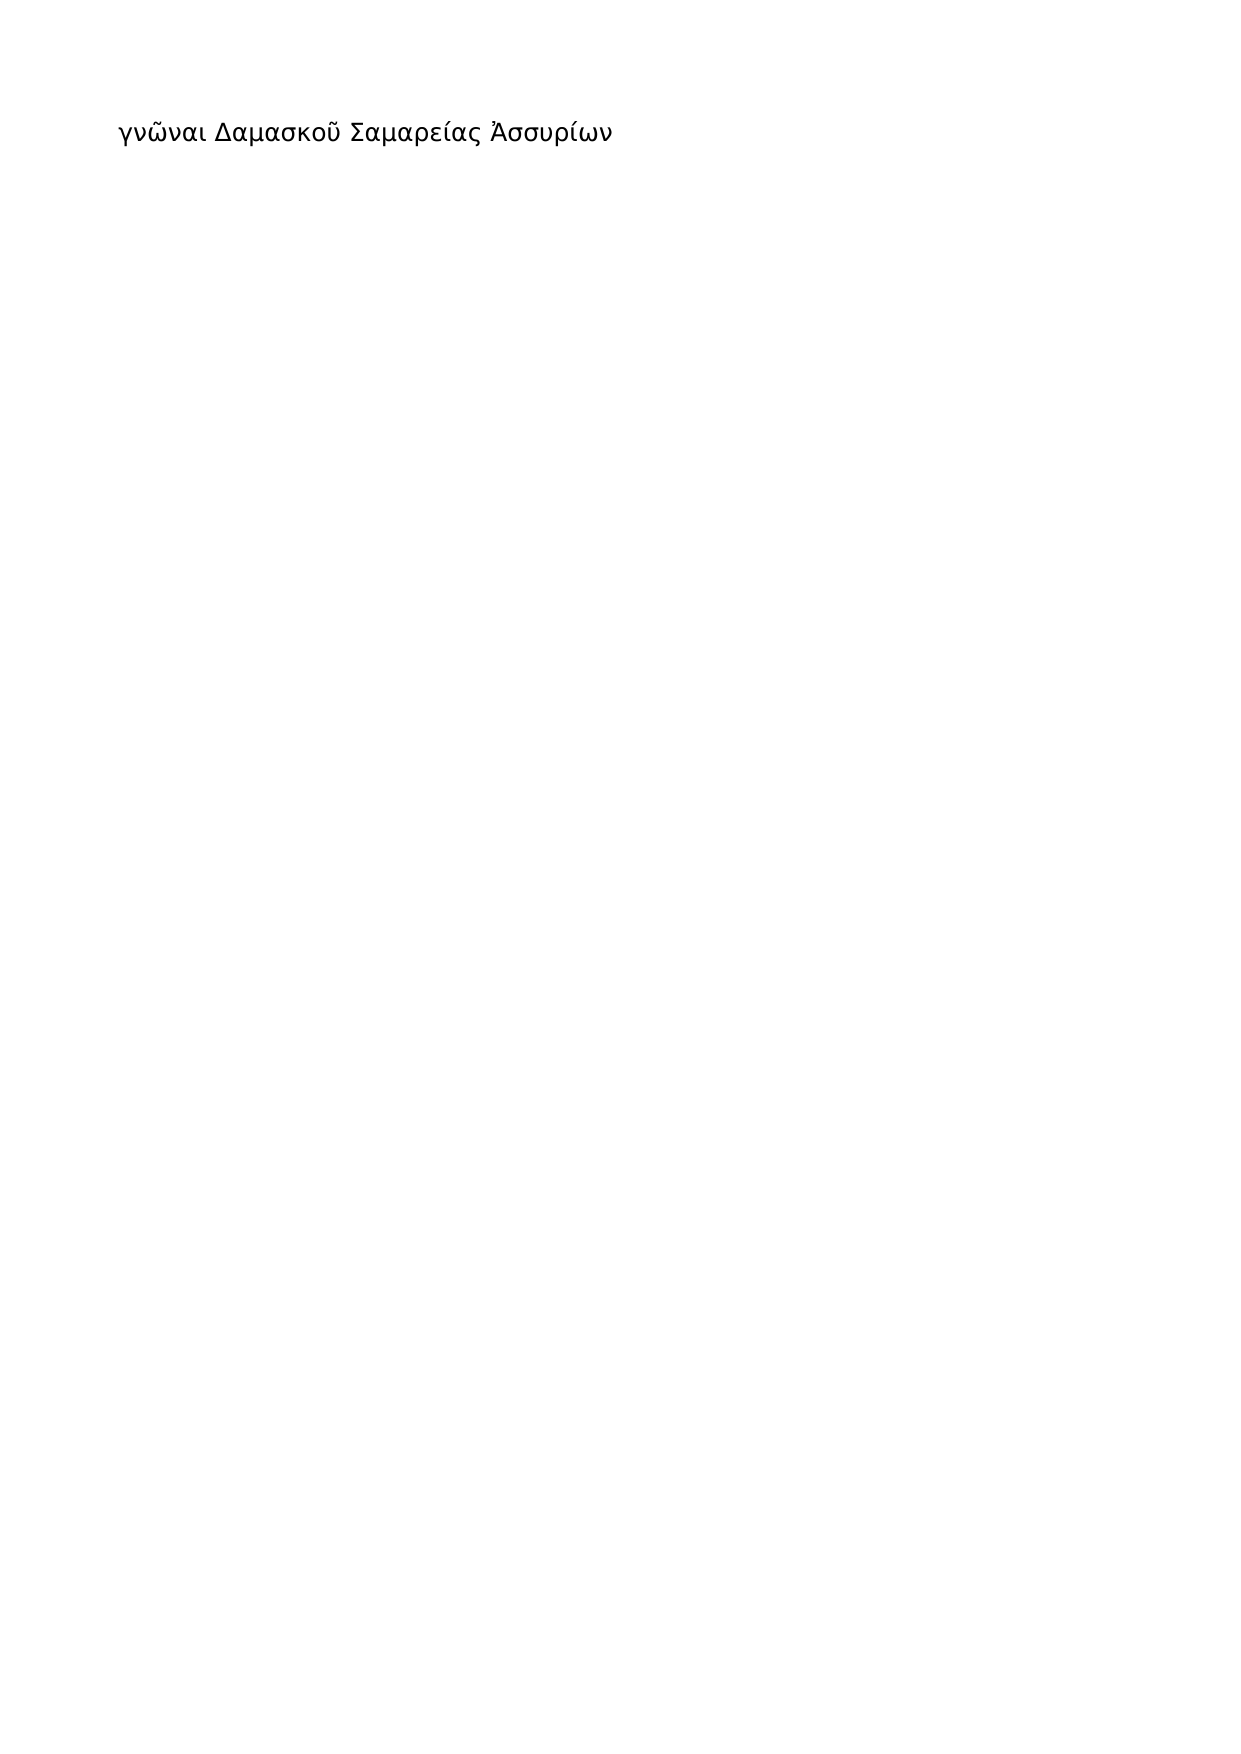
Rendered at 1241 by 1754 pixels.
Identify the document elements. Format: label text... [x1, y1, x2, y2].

text γνῶναι Δαμασκοῦ Σαμαρείας Ἀσσυρίων [118, 118, 1122, 147]
